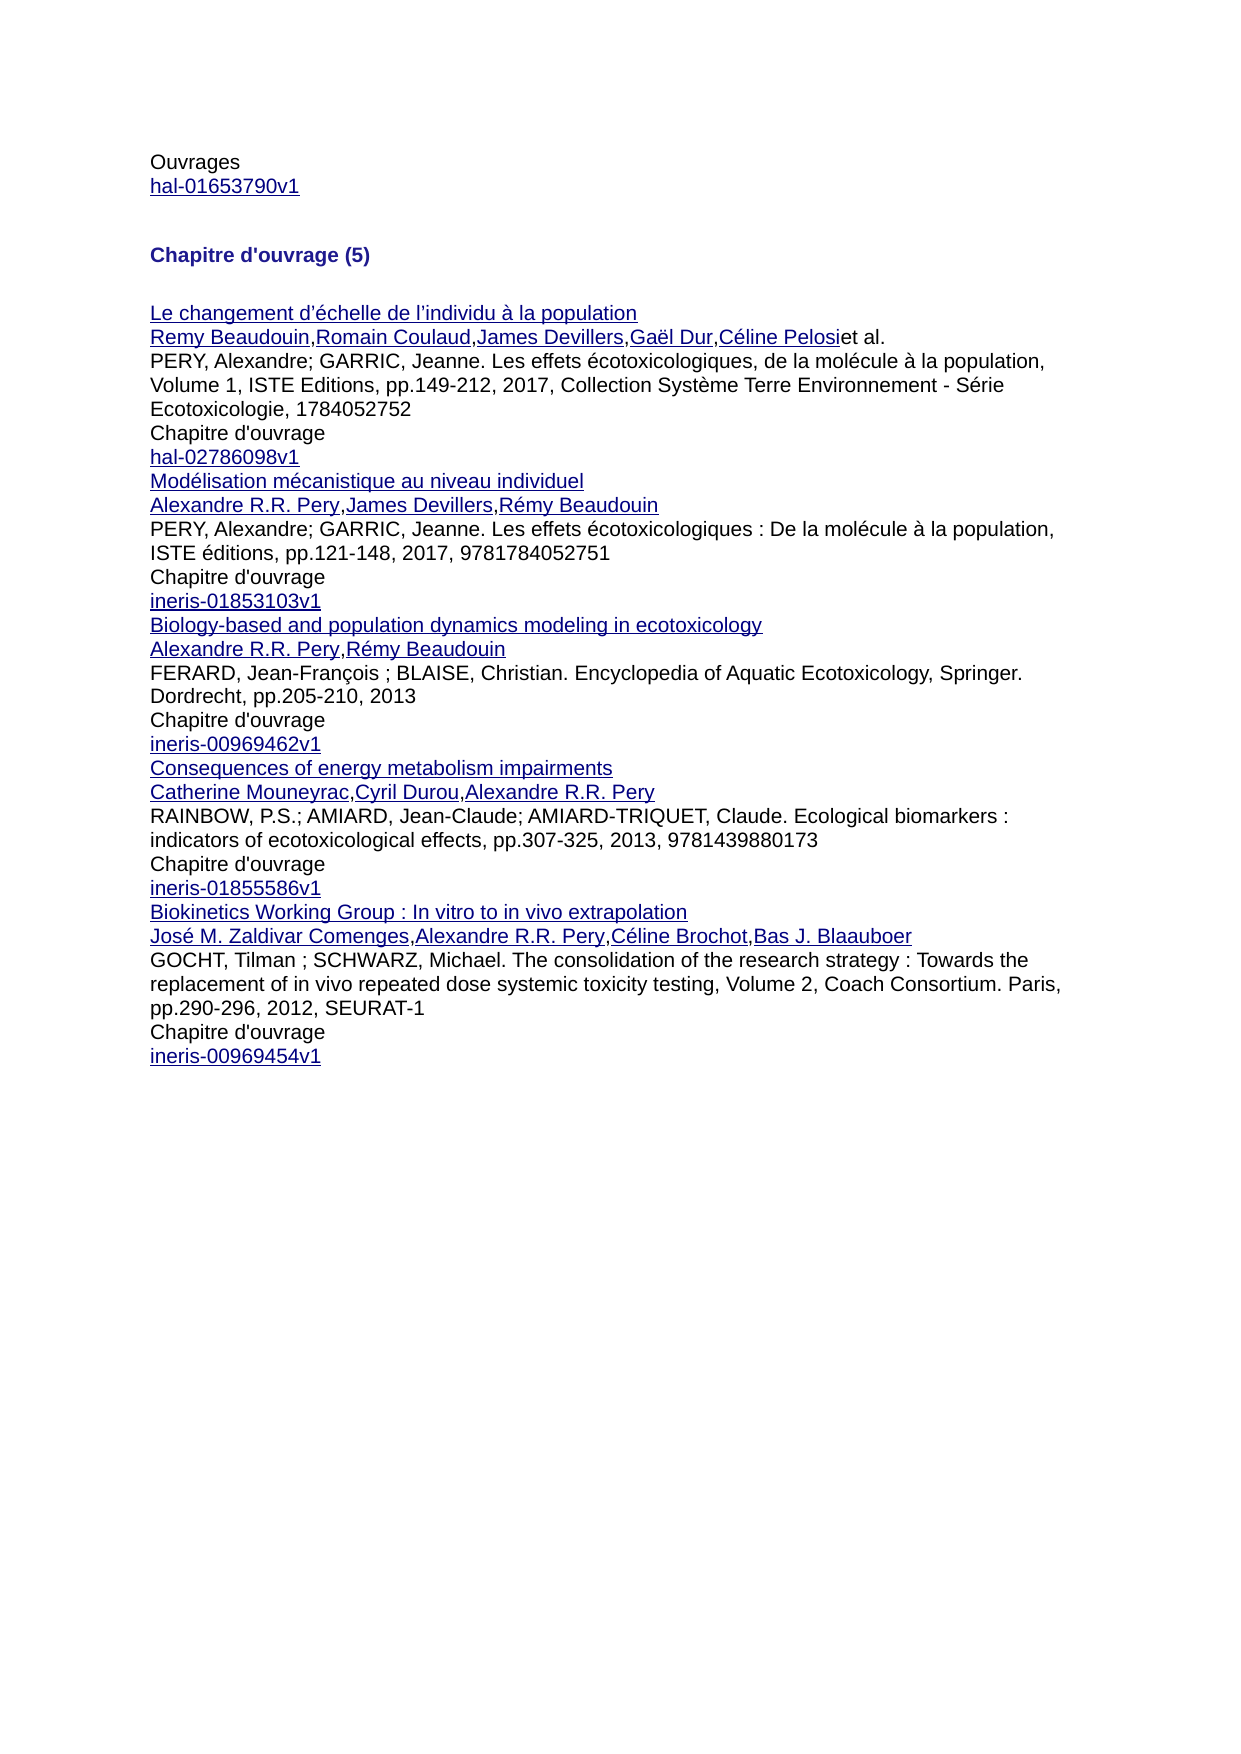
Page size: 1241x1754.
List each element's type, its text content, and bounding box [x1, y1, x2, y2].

table_cell Modélisation mécanistique au niveau individuel Alexandre R.R. Pery,James Devillers,Rémy Beaudouin PERY, Alexandre; GARRIC, Jeanne. Les effets écotoxicologiques : De la molécule à la population, ISTE éditions, pp.121-148, 2017, 9781784052751 Chapitre d'ouvrage ineris-01853103v1 [150, 469, 1090, 612]
table_cell Biokinetics Working Group : In vitro to in vivo extrapolation José M. Zaldivar Comenges,Alexandre R.R. Pery,Céline Brochot,Bas J. Blaauboer GOCHT, Tilman ; SCHWARZ, Michael. The consolidation of the research strategy : Towards the replacement of in vivo repeated dose systemic toxicity testing, Volume 2, Coach Consortium. Paris, pp.290-296, 2012, SEURAT-1 Chapitre d'ouvrage ineris-00969454v1 [150, 900, 1090, 1068]
subtitle Chapitre d'ouvrage (5) [150, 243, 1090, 267]
table_cell Ouvrages hal-01653790v1 [150, 150, 1090, 198]
table_header Le changement d’échelle de l’individu à la population Remy Beaudouin,Romain Coulaud,James Devillers,Gaël Dur,Céline Pelosiet al. PERY, Alexandre; GARRIC, Jeanne. Les effets écotoxicologiques, de la molécule à la population, Volume 1, ISTE Editions, pp.149-212, 2017, Collection Système Terre Environnement - Série Ecotoxicologie, 1784052752 Chapitre d'ouvrage hal-02786098v1 [150, 301, 1090, 469]
table_cell Consequences of energy metabolism impairments Catherine Mouneyrac,Cyril Durou,Alexandre R.R. Pery RAINBOW, P.S.; AMIARD, Jean-Claude; AMIARD-TRIQUET, Claude. Ecological biomarkers : indicators of ecotoxicological effects, pp.307-325, 2013, 9781439880173 Chapitre d'ouvrage ineris-01855586v1 [150, 756, 1090, 900]
table_cell Biology-based and population dynamics modeling in ecotoxicology Alexandre R.R. Pery,Rémy Beaudouin FERARD, Jean-François ; BLAISE, Christian. Encyclopedia of Aquatic Ecotoxicology, Springer. Dordrecht, pp.205-210, 2013 Chapitre d'ouvrage ineris-00969462v1 [150, 613, 1090, 756]
